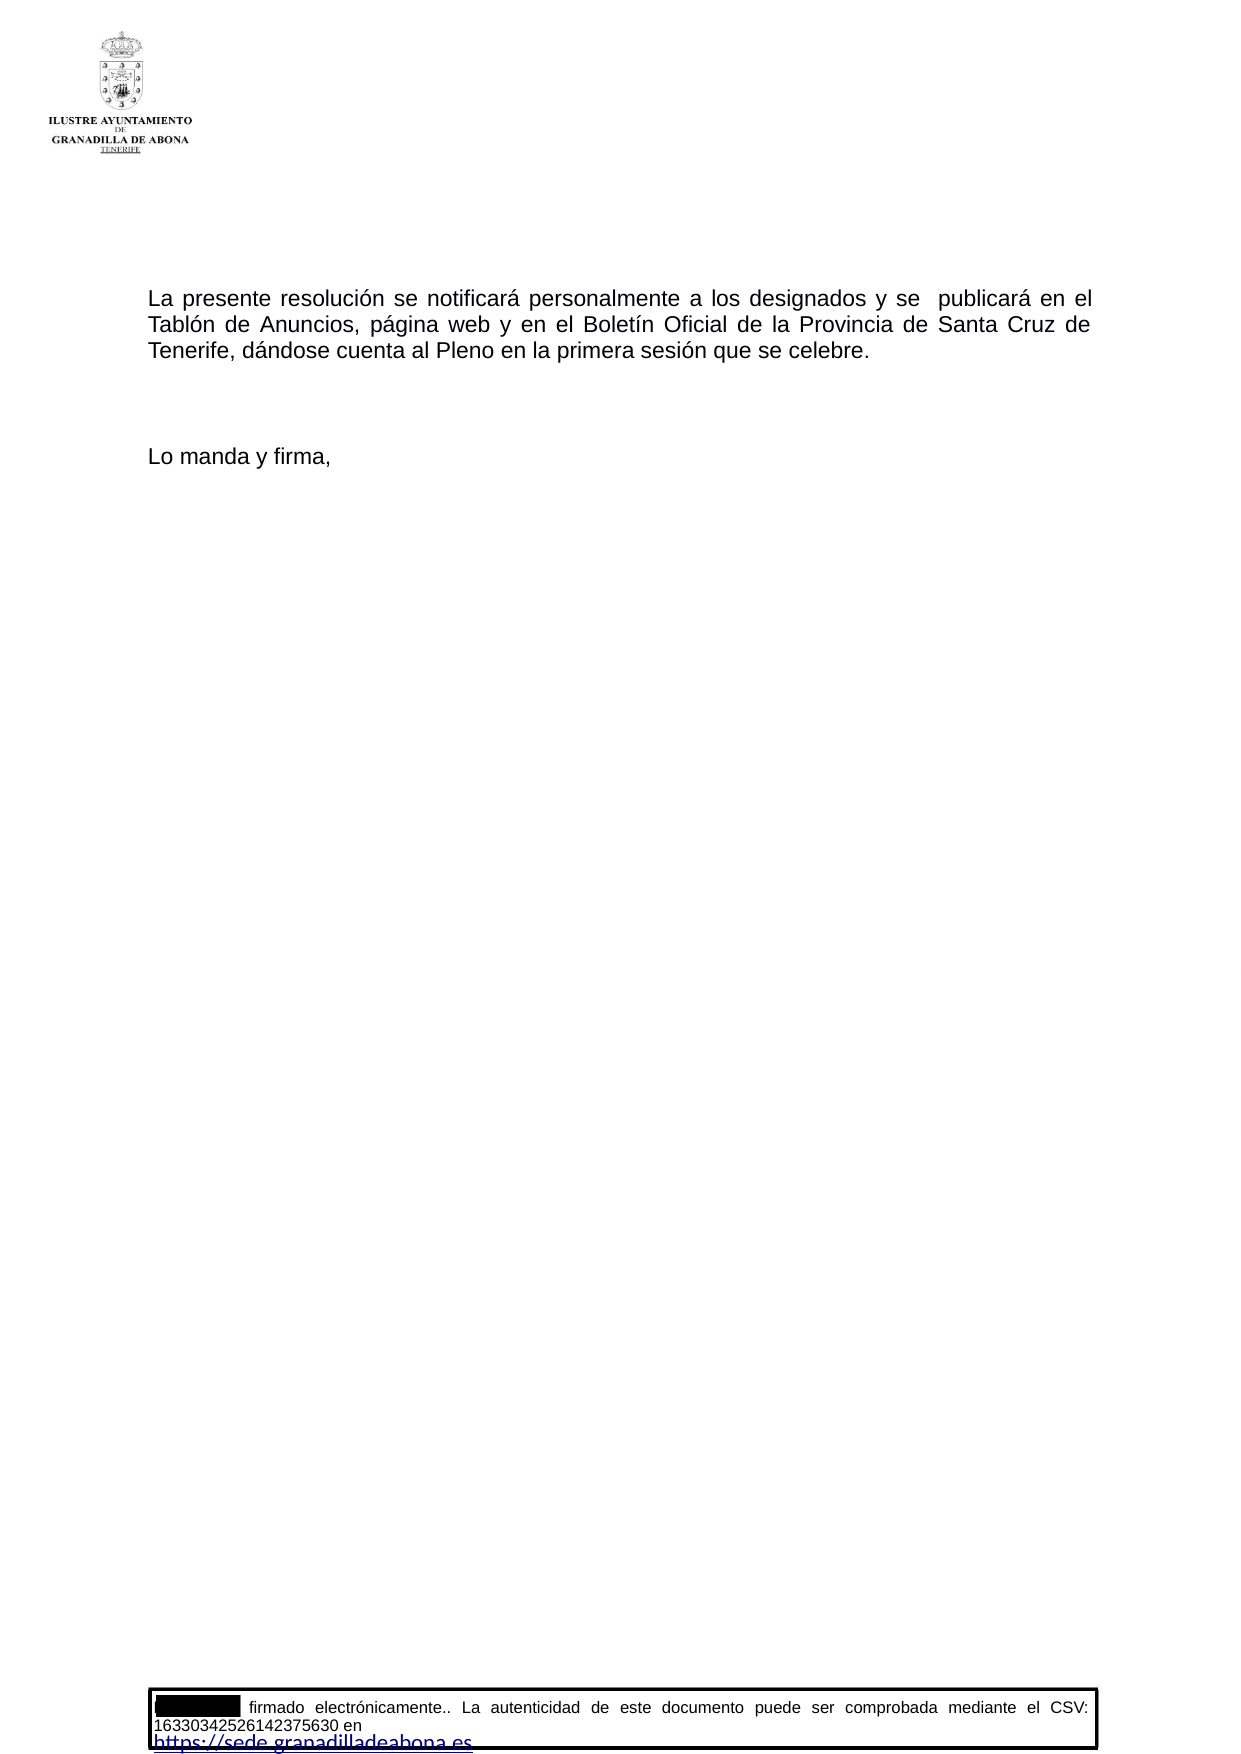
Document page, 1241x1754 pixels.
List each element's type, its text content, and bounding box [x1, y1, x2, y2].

text Tablón de Anuncios, página web y en el Boletín Oficial de la Provincia de Santa Cruz de [148, 312, 1117, 337]
text 16330342526142375630 en https://sede.granadilladeabona.es [153, 1717, 642, 1754]
text Lo manda y firma, [148, 444, 356, 469]
text Tenerife, dándose cuenta al Pleno en la primera sesión que se celebre. [148, 338, 1117, 364]
text Documento firmado electrónicamente.. La autenticidad de este documento puede ser comprobada mediante el CSV: [153, 1699, 1113, 1718]
text La presente resolución se notificará personalmente a los designados y se publicará en el [148, 286, 1117, 311]
